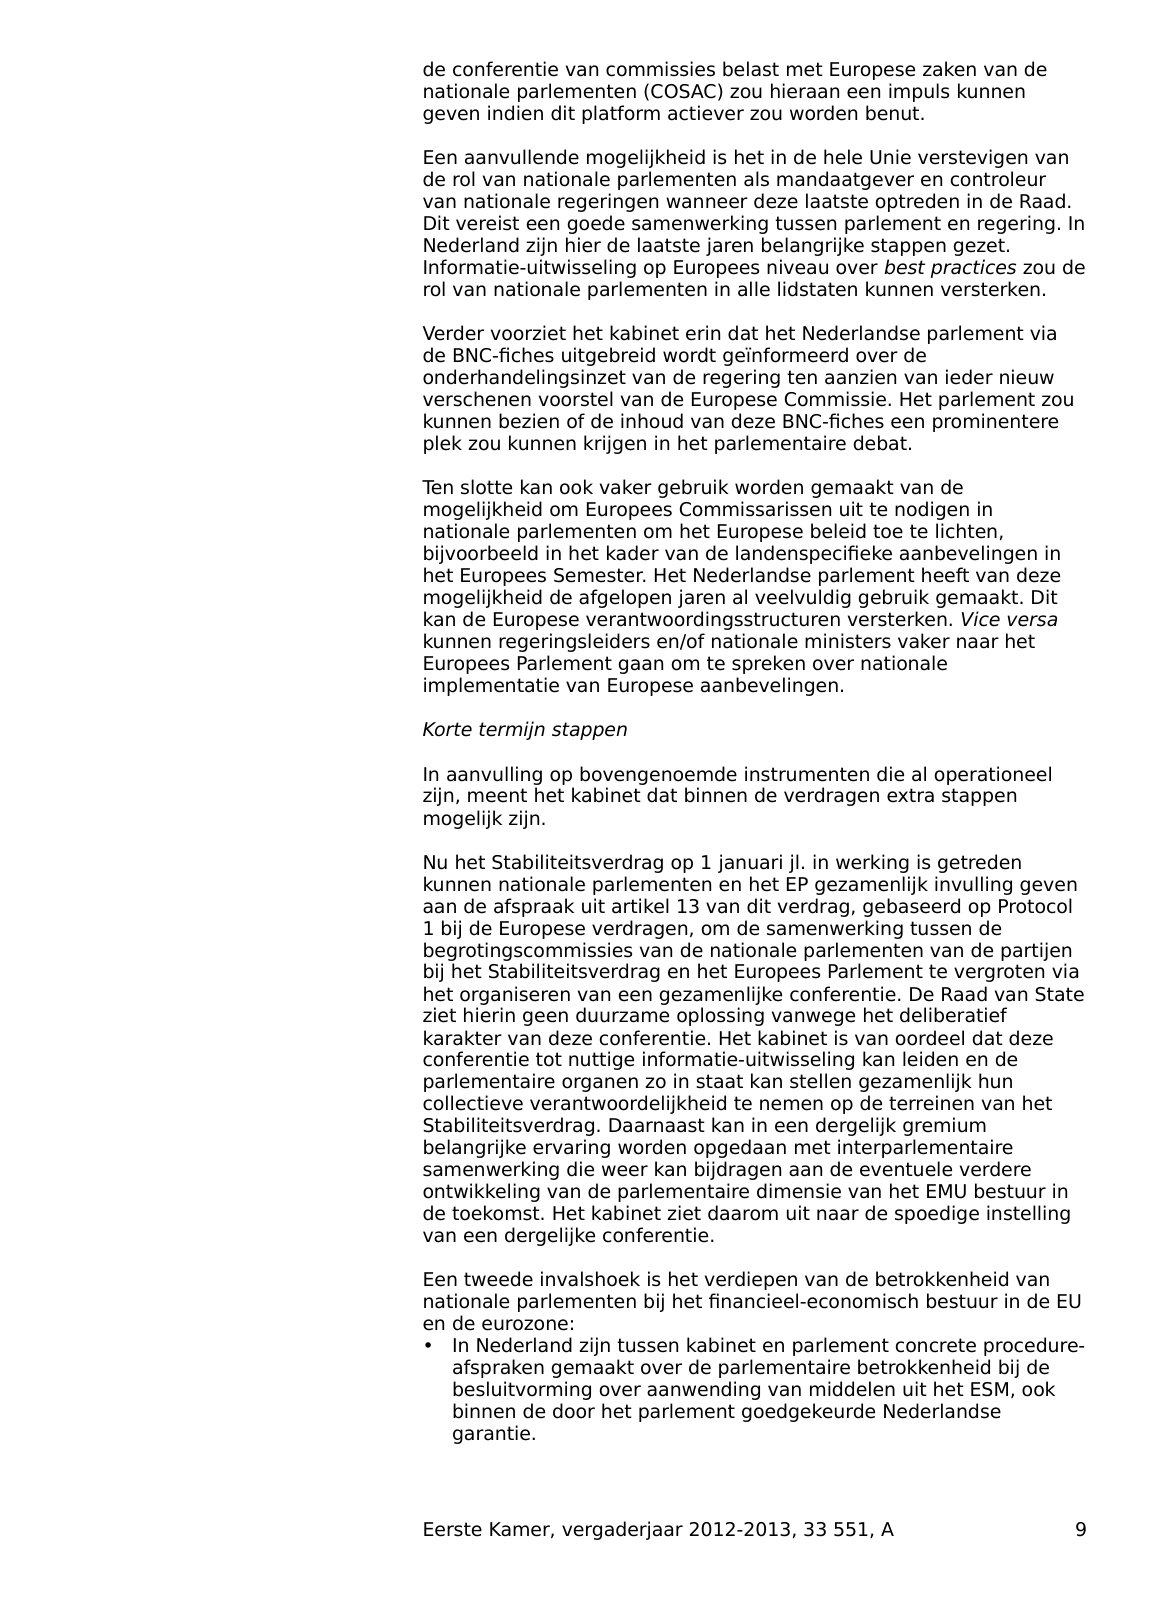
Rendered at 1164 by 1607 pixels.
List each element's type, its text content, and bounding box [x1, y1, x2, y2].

text Een tweede invalshoek is het verdiepen van de betrokkenheid van nationale parlementen bij het financieel-economisch bestuur in de EU en de eurozone: [422, 1269, 1087, 1335]
text de conferentie van commissies belast met Europese zaken van de nationale parlementen (COSAC) zou hieraan een impuls kunnen geven indien dit platform actiever zou worden benut. [422, 59, 1087, 125]
text Ten slotte kan ook vaker gebruik worden gemaakt van de mogelijkheid om Europees Commissarissen uit te nodigen in nationale parlementen om het Europese beleid toe te lichten, bijvoorbeeld in het kader van de landenspecifieke aanbevelingen in het Europees Semester. Het Nederlandse parlement heeft van deze mogelijkheid de afgelopen jaren al veelvuldig gebruik gemaakt. Dit kan de Europese verantwoordingsstructuren versterken. Vice versa kunnen regeringsleiders en/of nationale ministers vaker naar het Europees Parlement gaan om te spreken over nationale implementatie van Europese aanbevelingen. [422, 477, 1087, 697]
text • In Nederland zijn tussen kabinet en parlement concrete procedure-afspraken gemaakt over de parlementaire betrokkenheid bij de besluitvorming over aanwending van middelen uit het ESM, ook binnen de door het parlement goedgekeurde Nederlandse garantie. [422, 1335, 1087, 1445]
text Verder voorziet het kabinet erin dat het Nederlandse parlement via de BNC-fiches uitgebreid wordt geïnformeerd over de onderhandelingsinzet van de regering ten aanzien van ieder nieuw verschenen voorstel van de Europese Commissie. Het parlement zou kunnen bezien of de inhoud van deze BNC-fiches een prominentere plek zou kunnen krijgen in het parlementaire debat. [422, 323, 1087, 455]
text Een aanvullende mogelijkheid is het in de hele Unie verstevigen van de rol van nationale parlementen als mandaatgever en controleur van nationale regeringen wanneer deze laatste optreden in de Raad. Dit vereist een goede samenwerking tussen parlement en regering. In Nederland zijn hier de laatste jaren belangrijke stappen gezet. Informatie-uitwisseling op Europees niveau over best practices zou de rol van nationale parlementen in alle lidstaten kunnen versterken. [422, 147, 1087, 301]
text In aanvulling op bovengenoemde instrumenten die al operationeel zijn, meent het kabinet dat binnen de verdragen extra stappen mogelijk zijn. [422, 763, 1087, 829]
subtitle Korte termijn stappen [422, 719, 1087, 741]
text Nu het Stabiliteitsverdrag op 1 januari jl. in werking is getreden kunnen nationale parlementen en het EP gezamenlijk invulling geven aan de afspraak uit artikel 13 van dit verdrag, gebaseerd op Protocol 1 bij de Europese verdragen, om de samenwerking tussen de begrotingscommissies van de nationale parlementen van de partijen bij het Stabiliteitsverdrag en het Europees Parlement te vergroten via het organiseren van een gezamenlijke conferentie. De Raad van State ziet hierin geen duurzame oplossing vanwege het deliberatief karakter van deze conferentie. Het kabinet is van oordeel dat deze conferentie tot nuttige informatie-uitwisseling kan leiden en de parlementaire organen zo in staat kan stellen gezamenlijk hun collectieve verantwoordelijkheid te nemen op de terreinen van het Stabiliteitsverdrag. Daarnaast kan in een dergelijk gremium belangrijke ervaring worden opgedaan met interparlementaire samenwerking die weer kan bijdragen aan de eventuele verdere ontwikkeling van de parlementaire dimensie van het EMU bestuur in de toekomst. Het kabinet ziet daarom uit naar de spoedige instelling van een dergelijke conferentie. [422, 852, 1087, 1247]
